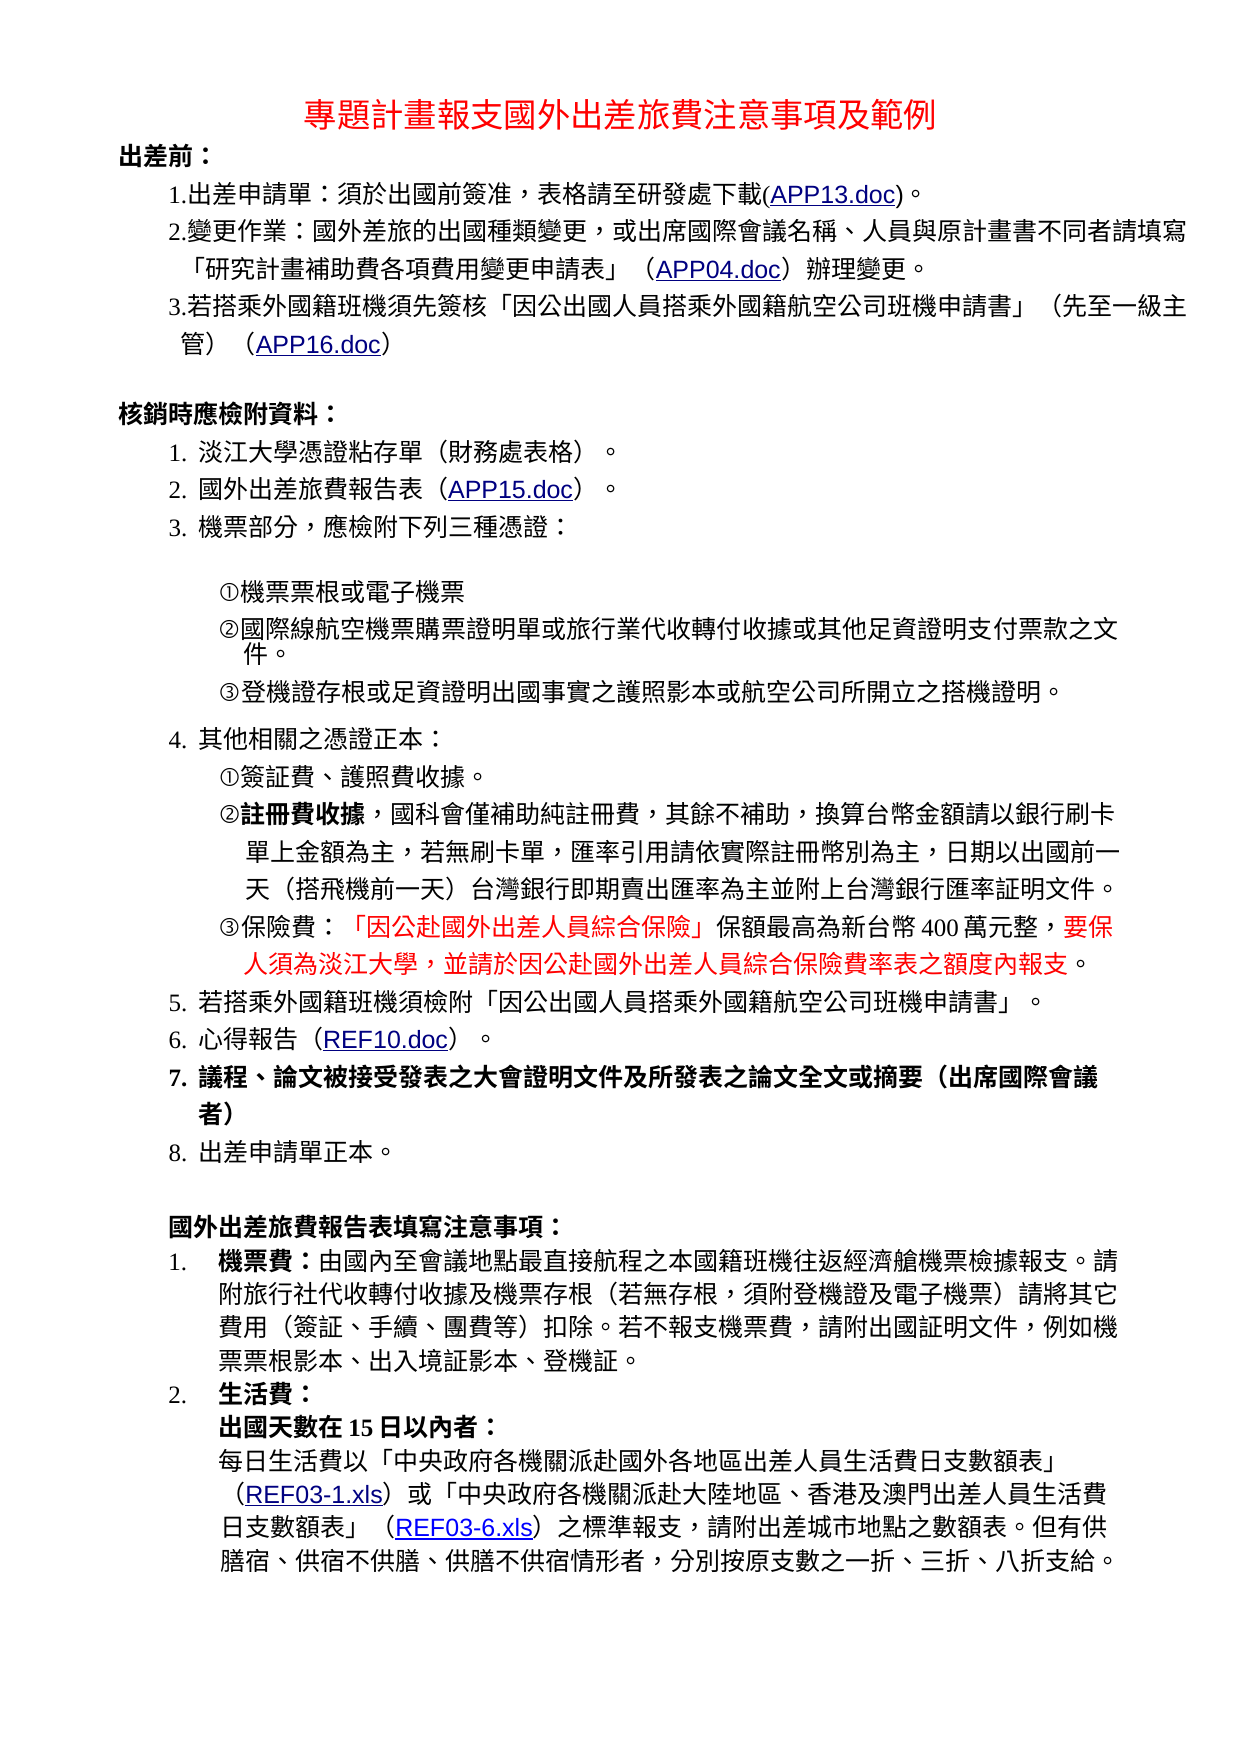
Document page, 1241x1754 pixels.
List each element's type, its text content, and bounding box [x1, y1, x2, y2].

text 3.若搭乘外國籍班機須先簽核「因公出國人員搭乘外國籍航空公司班機申請書」（先至一級主管）（APP16.doc） [168, 286, 1193, 361]
text 國際線航空機票購票證明單或旅行業代收轉付收據或其他足資證明支付票款之文件。 [218, 618, 1122, 668]
text 註冊費收據，國科會僅補助純註冊費，其餘不補助，換算台幣金額請以銀行刷卡單上金額為主，若無刷卡單，匯率引用請依實際註冊幣別為主，日期以出國前一天（搭飛機前一天）台灣銀行即期賣出匯率為主並附上台灣銀行匯率証明文件。 [218, 793, 1122, 906]
text 每日生活費以「中央政府各機關派赴國外各地區出差人員生活費日支數額表」（REF03-1.xls）或「中央政府各機關派赴大陸地區、香港及澳門出差人員生活費日支數額表」（REF03-6.xls）之標準報支，請附出差城市地點之數額表。但有供膳宿、供宿不供膳、供膳不供宿情形者，分別按原支數之一折、三折、八折支給。 [218, 1443, 1122, 1577]
list 國外出差旅費報告表（APP15.doc）。 [168, 468, 1193, 506]
text 保險費：「因公赴國外出差人員綜合保險」保額最高為新台幣400萬元整，要保人須為淡江大學，並請於因公赴國外出差人員綜合保險費率表之額度內報支。 [218, 906, 1122, 981]
text 1.出差申請單：須於出國前簽准，表格請至研發處下載(APP13.doc)。 [168, 173, 1193, 211]
list 若搭乘外國籍班機須檢附「因公出國人員搭乘外國籍航空公司班機申請書」。 [168, 981, 1122, 1018]
list 機票部分，應檢附下列三種憑證： [168, 506, 1122, 543]
text 出國天數在15日以內者： [218, 1410, 1122, 1443]
text 機票票根或電子機票 [218, 581, 1122, 606]
list 其他相關之憑證正本： [168, 718, 1122, 756]
list 出差申請單正本。 [168, 1131, 1122, 1168]
text 核銷時應檢附資料： [118, 395, 1122, 431]
text 出差前： [118, 137, 1122, 173]
text 專題計畫報支國外出差旅費注意事項及範例 [118, 89, 1122, 137]
text 2.變更作業：國外差旅的出國種類變更，或出席國際會議名稱、人員與原計畫書不同者請填寫「研究計畫補助費各項費用變更申請表」（APP04.doc）辦理變更。 [168, 211, 1193, 286]
text 簽証費、護照費收據。 [168, 756, 1122, 793]
text 國外出差旅費報告表填寫注意事項： [168, 1206, 1122, 1243]
list 議程、論文被接受發表之大會證明文件及所發表之論文全文或摘要（出席國際會議者） [168, 1056, 1122, 1131]
text 登機證存根或足資證明出國事實之護照影本或航空公司所開立之搭機證明。 [218, 681, 1122, 706]
list 機票費：由國內至會議地點最直接航程之本國籍班機往返經濟艙機票檢據報支。請附旅行社代收轉付收據及機票存根（若無存根，須附登機證及電子機票）請將其它費用（簽証、手續、團費等）扣除。若不報支機票費，請附出國証明文件，例如機票票根影本、出入境証影本、登機証。 [168, 1243, 1122, 1377]
list 淡江大學憑證粘存單（財務處表格）。 [168, 431, 1212, 468]
list 生活費： [168, 1377, 1122, 1410]
list 心得報告（REF10.doc）。 [168, 1018, 1122, 1056]
